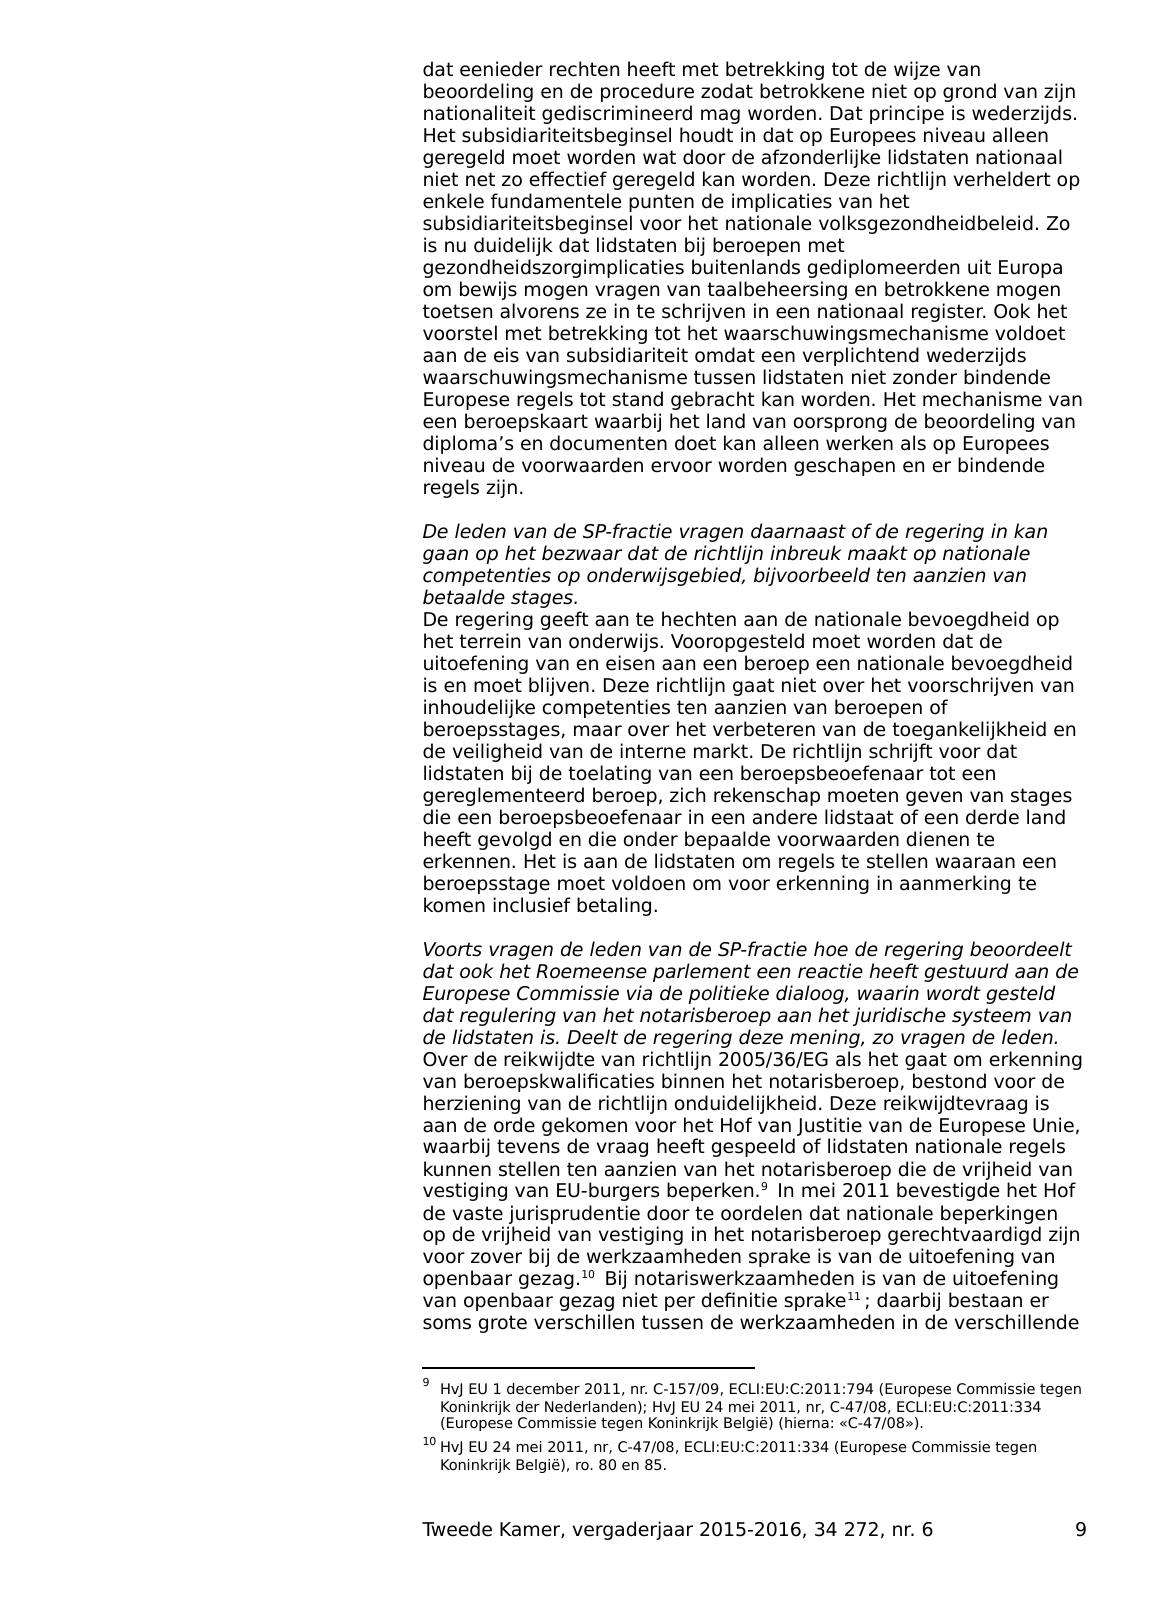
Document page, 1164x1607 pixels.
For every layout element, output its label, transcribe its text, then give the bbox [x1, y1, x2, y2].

text dat eenieder rechten heeft met betrekking tot de wijze van beoordeling en de procedure zodat betrokkene niet op grond van zijn nationaliteit gediscrimineerd mag worden. Dat principe is wederzijds. [422, 59, 1087, 125]
text HvJ EU 24 mei 2011, nr, C-47/08, ECLI:EU:C:2011:334 (Europese Commissie tegen Koninkrijk België), ro. 80 en 85. [422, 1435, 1087, 1474]
text Het subsidiariteitsbeginsel houdt in dat op Europees niveau alleen geregeld moet worden wat door de afzonderlijke lidstaten nationaal niet net zo effectief geregeld kan worden. Deze richtlijn verheldert op enkele fundamentele punten de implicaties van het subsidiariteitsbeginsel voor het nationale volksgezondheidbeleid. Zo is nu duidelijk dat lidstaten bij beroepen met gezondheidszorgimplicaties buitenlands gediplomeerden uit Europa om bewijs mogen vragen van taalbeheersing en betrokkene mogen toetsen alvorens ze in te schrijven in een nationaal register. Ook het voorstel met betrekking tot het waarschuwingsmechanisme voldoet aan de eis van subsidiariteit omdat een verplichtend wederzijds waarschuwingsmechanisme tussen lidstaten niet zonder bindende Europese regels tot stand gebracht kan worden. Het mechanisme van een beroepskaart waarbij het land van oorsprong de beoordeling van diploma’s en documenten doet kan alleen werken als op Europees niveau de voorwaarden ervoor worden geschapen en er bindende regels zijn. [422, 125, 1087, 499]
text HvJ EU 1 december 2011, nr. C-157/09, ECLI:EU:C:2011:794 (Europese Commissie tegen Koninkrijk der Nederlanden); HvJ EU 24 mei 2011, nr, C-47/08, ECLI:EU:C:2011:334 (Europese Commissie tegen Koninkrijk België) (hierna: «C-47/08»). [422, 1377, 1087, 1432]
text Over de reikwijdte van richtlijn 2005/36/EG als het gaat om erkenning van beroepskwalificaties binnen het notarisberoep, bestond voor de herziening van de richtlijn onduidelijkheid. Deze reikwijdtevraag is aan de orde gekomen voor het Hof van Justitie van de Europese Unie, waarbij tevens de vraag heeft gespeeld of lidstaten nationale regels kunnen stellen ten aanzien van het notarisberoep die de vrijheid van vestiging van EU-burgers beperken. In mei 2011 bevestigde het Hof de vaste jurisprudentie door te oordelen dat nationale beperkingen op de vrijheid van vestiging in het notarisberoep gerechtvaardigd zijn voor zover bij de werkzaamheden sprake is van de uitoefening van openbaar gezag. Bij notariswerkzaamheden is van de uitoefening van openbaar gezag niet per definitie sprake; daarbij bestaan er soms grote verschillen tussen de werkzaamheden in de verschillende [422, 1048, 1087, 1334]
text De leden van de SP-fractie vragen daarnaast of de regering in kan gaan op het bezwaar dat de richtlijn inbreuk maakt op nationale competenties op onderwijsgebied, bijvoorbeeld ten aanzien van betaalde stages. [422, 521, 1087, 609]
text De regering geeft aan te hechten aan de nationale bevoegdheid op het terrein van onderwijs. Vooropgesteld moet worden dat de uitoefening van en eisen aan een beroep een nationale bevoegdheid is en moet blijven. Deze richtlijn gaat niet over het voorschrijven van inhoudelijke competenties ten aanzien van beroepen of beroepsstages, maar over het verbeteren van de toegankelijkheid en de veiligheid van de interne markt. De richtlijn schrijft voor dat lidstaten bij de toelating van een beroepsbeoefenaar tot een gereglementeerd beroep, zich rekenschap moeten geven van stages die een beroepsbeoefenaar in een andere lidstaat of een derde land heeft gevolgd en die onder bepaalde voorwaarden dienen te erkennen. Het is aan de lidstaten om regels te stellen waaraan een beroepsstage moet voldoen om voor erkenning in aanmerking te komen inclusief betaling. [422, 609, 1087, 916]
text Voorts vragen de leden van de SP-fractie hoe de regering beoordeelt dat ook het Roemeense parlement een reactie heeft gestuurd aan de Europese Commissie via de politieke dialoog, waarin wordt gesteld dat regulering van het notarisberoep aan het juridische systeem van de lidstaten is. Deelt de regering deze mening, zo vragen de leden. [422, 939, 1087, 1048]
